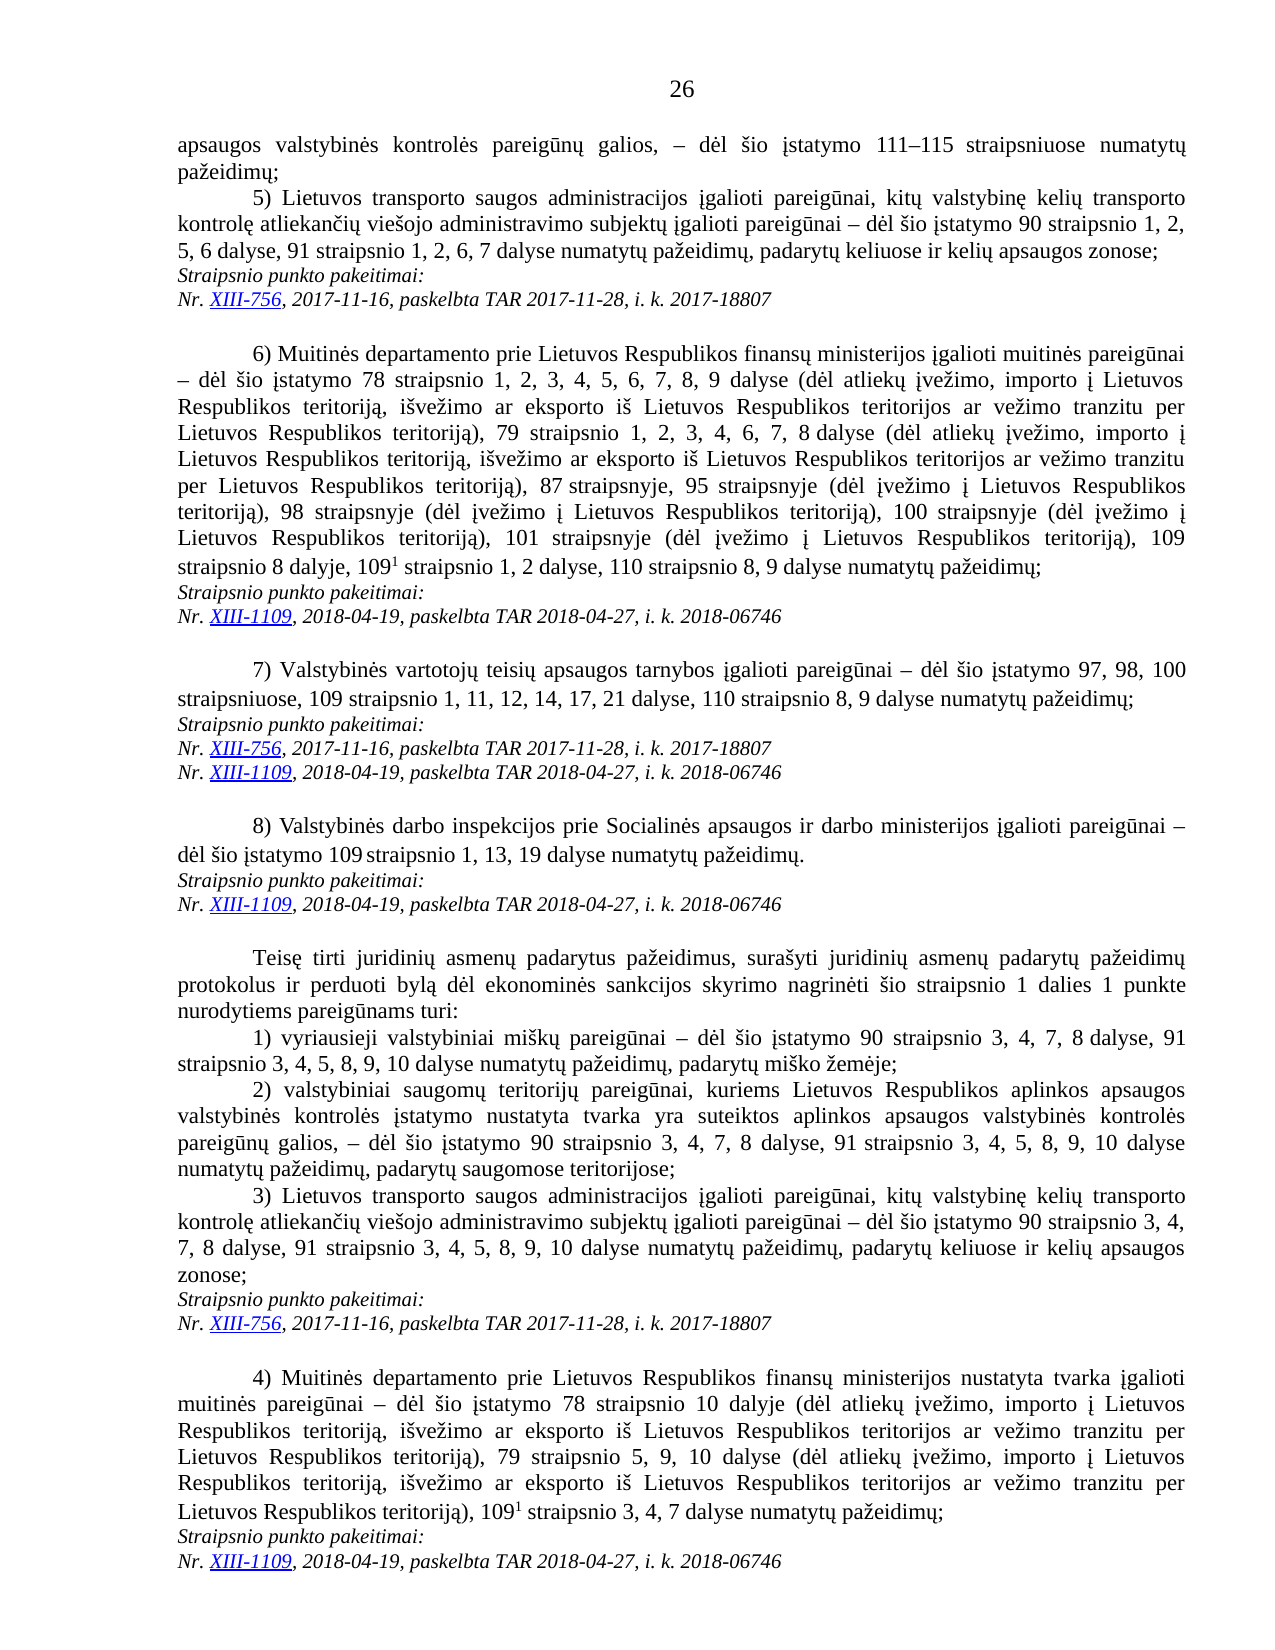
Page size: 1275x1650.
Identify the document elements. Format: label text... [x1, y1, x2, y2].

text Straipsnio punkto pakeitimai: [177, 712, 1186, 736]
text Nr. XIII-1109, 2018-04-19, paskelbta TAR 2018-04-27, i. k. 2018-06746 [177, 760, 1186, 784]
text Straipsnio punkto pakeitimai: [177, 868, 1186, 892]
text 4) Muitinės departamento prie Lietuvos Respublikos finansų ministerijos nustatyta tvarka įgalioti muitinės pareigūnai – dėl šio įstatymo 78 straipsnio 10 dalyje (dėl atliekų įvežimo, importo į Lietuvos Respublikos teritoriją, išvežimo ar eksporto iš Lietuvos Respublikos teritorijos ar vežimo tranzitu per Lietuvos Respublikos teritoriją), 79 straipsnio 5, 9, 10 dalyse (dėl atliekų įvežimo, importo į Lietuvos Respublikos teritoriją, išvežimo ar eksporto iš Lietuvos Respublikos teritorijos ar vežimo tranzitu per Lietuvos Respublikos teritoriją), 1091 straipsnio 3, 4, 7 dalyse numatytų pažeidimų; [177, 1364, 1186, 1524]
text Straipsnio punkto pakeitimai: [177, 263, 1186, 287]
text Straipsnio punkto pakeitimai: [177, 1524, 1186, 1548]
text 1) vyriausieji valstybiniai miškų pareigūnai – dėl šio įstatymo 90 straipsnio 3, 4, 7, 8 dalyse, 91 straipsnio 3, 4, 5, 8, 9, 10 dalyse numatytų pažeidimų, padarytų miško žemėje; [177, 1023, 1186, 1076]
text Nr. XIII-756, 2017-11-16, paskelbta TAR 2017-11-28, i. k. 2017-18807 [177, 287, 1186, 311]
text 6) Muitinės departamento prie Lietuvos Respublikos finansų ministerijos įgalioti muitinės pareigūnai – dėl šio įstatymo 78 straipsnio 1, 2, 3, 4, 5, 6, 7, 8, 9 dalyse (dėl atliekų įvežimo, importo į Lietuvos Respublikos teritoriją, išvežimo ar eksporto iš Lietuvos Respublikos teritorijos ar vežimo tranzitu per Lietuvos Respublikos teritoriją), 79 straipsnio 1, 2, 3, 4, 6, 7, 8 dalyse (dėl atliekų įvežimo, importo į Lietuvos Respublikos teritoriją, išvežimo ar eksporto iš Lietuvos Respublikos teritorijos ar vežimo tranzitu per Lietuvos Respublikos teritoriją), 87 straipsnyje, 95 straipsnyje (dėl įvežimo į Lietuvos Respublikos teritoriją), 98 straipsnyje (dėl įvežimo į Lietuvos Respublikos teritoriją), 100 straipsnyje (dėl įvežimo į Lietuvos Respublikos teritoriją), 101 straipsnyje (dėl įvežimo į Lietuvos Respublikos teritoriją), 109 straipsnio 8 dalyje, 1091 straipsnio 1, 2 dalyse, 110 straipsnio 8, 9 dalyse numatytų pažeidimų; [177, 340, 1186, 579]
text 5) Lietuvos transporto saugos administracijos įgalioti pareigūnai, kitų valstybinę kelių transporto kontrolę atliekančių viešojo administravimo subjektų įgalioti pareigūnai – dėl šio įstatymo 90 straipsnio 1, 2, 5, 6 dalyse, 91 straipsnio 1, 2, 6, 7 dalyse numatytų pažeidimų, padarytų keliuose ir kelių apsaugos zonose; [177, 184, 1186, 263]
text 8) Valstybinės darbo inspekcijos prie Socialinės apsaugos ir darbo ministerijos įgalioti pareigūnai – dėl šio įstatymo 109 straipsnio 1, 13, 19 dalyse numatytų pažeidimų. [177, 812, 1186, 868]
text Straipsnio punkto pakeitimai: [177, 1287, 1186, 1311]
text Nr. XIII-756, 2017-11-16, paskelbta TAR 2017-11-28, i. k. 2017-18807 [177, 736, 1186, 760]
text Straipsnio punkto pakeitimai: [177, 579, 1186, 604]
text 3) Lietuvos transporto saugos administracijos įgalioti pareigūnai, kitų valstybinę kelių transporto kontrolę atliekančių viešojo administravimo subjektų įgalioti pareigūnai – dėl šio įstatymo 90 straipsnio 3, 4, 7, 8 dalyse, 91 straipsnio 3, 4, 5, 8, 9, 10 dalyse numatytų pažeidimų, padarytų keliuose ir kelių apsaugos zonose; [177, 1182, 1186, 1287]
text Teisę tirti juridinių asmenų padarytus pažeidimus, surašyti juridinių asmenų padarytų pažeidimų protokolus ir perduoti bylą dėl ekonominės sankcijos skyrimo nagrinėti šio straipsnio 1 dalies 1 punkte nurodytiems pareigūnams turi: [177, 944, 1186, 1023]
text Nr. XIII-1109, 2018-04-19, paskelbta TAR 2018-04-27, i. k. 2018-06746 [177, 604, 1186, 628]
text Nr. XIII-1109, 2018-04-19, paskelbta TAR 2018-04-27, i. k. 2018-06746 [177, 892, 1186, 916]
text Nr. XIII-756, 2017-11-16, paskelbta TAR 2017-11-28, i. k. 2017-18807 [177, 1311, 1186, 1335]
text 2) valstybiniai saugomų teritorijų pareigūnai, kuriems Lietuvos Respublikos aplinkos apsaugos valstybinės kontrolės įstatymo nustatyta tvarka yra suteiktos aplinkos apsaugos valstybinės kontrolės pareigūnų galios, – dėl šio įstatymo 90 straipsnio 3, 4, 7, 8 dalyse, 91 straipsnio 3, 4, 5, 8, 9, 10 dalyse numatytų pažeidimų, padarytų saugomose teritorijose; [177, 1076, 1186, 1182]
text apsaugos valstybinės kontrolės pareigūnų galios, – dėl šio įstatymo 111–115 straipsniuose numatytų pažeidimų; [177, 131, 1186, 184]
text Nr. XIII-1109, 2018-04-19, paskelbta TAR 2018-04-27, i. k. 2018-06746 [177, 1548, 1186, 1573]
text 7) Valstybinės vartotojų teisių apsaugos tarnybos įgalioti pareigūnai – dėl šio įstatymo 97, 98, 100 straipsniuose, 109 straipsnio 1, 11, 12, 14, 17, 21 dalyse, 110 straipsnio 8, 9 dalyse numatytų pažeidimų; [177, 656, 1186, 712]
